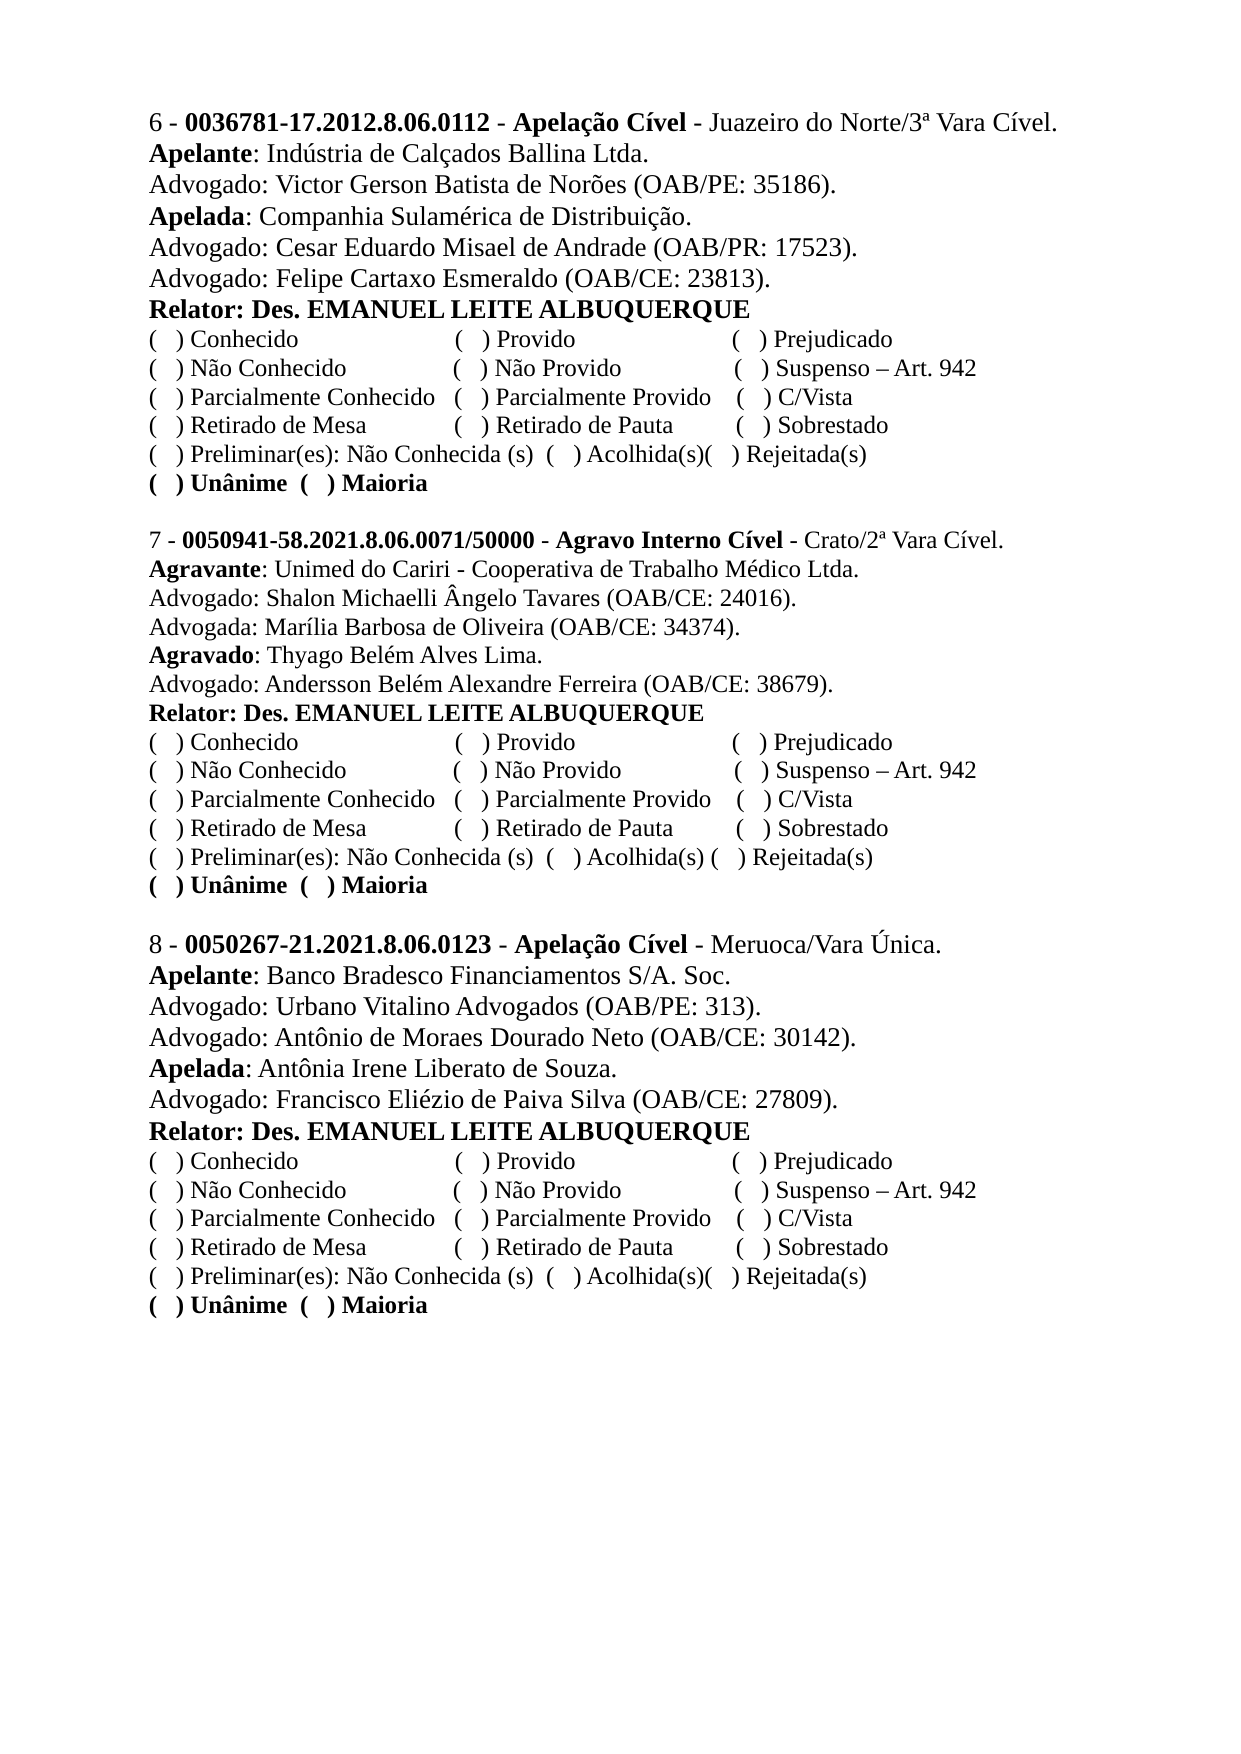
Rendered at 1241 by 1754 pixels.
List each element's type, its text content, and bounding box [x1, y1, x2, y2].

text ( ) Parcialmente Conhecido ( ) Parcialmente Provido ( ) C/Vista [148, 784, 1158, 813]
text Relator: Des. EMANUEL LEITE ALBUQUERQUE [148, 293, 1141, 324]
text Advogado: Andersson Belém Alexandre Ferreira (OAB/CE: 38679). [148, 669, 1141, 698]
text Apelada: Companhia Sulamérica de Distribuição. [148, 199, 1141, 231]
text Advogado: Felipe Cartaxo Esmeraldo (OAB/CE: 23813). [148, 262, 1141, 293]
text ( ) Unânime ( ) Maioria [148, 468, 1158, 497]
text Advogada: Marília Barbosa de Oliveira (OAB/CE: 34374). [148, 612, 1141, 640]
text ( ) Parcialmente Conhecido ( ) Parcialmente Provido ( ) C/Vista [148, 1203, 1158, 1232]
text 6 - 0036781-17.2012.8.06.0112 - Apelação Cível - Juazeiro do Norte/3ª Vara Cível. [148, 106, 1141, 137]
text Advogado: Antônio de Moraes Dourado Neto (OAB/CE: 30142). [148, 1021, 1141, 1052]
text Agravado: Thyago Belém Alves Lima. [148, 640, 1141, 669]
text ( ) Retirado de Mesa ( ) Retirado de Pauta ( ) Sobrestado [148, 813, 1158, 842]
text ( ) Conhecido ( ) Provido ( ) Prejudicado [148, 1146, 1141, 1175]
text ( ) Não Conhecido ( ) Não Provido ( ) Suspenso – Art. 942 [148, 755, 1158, 784]
text 8 - 0050267-21.2021.8.06.0123 - Apelação Cível - Meruoca/Vara Única. [148, 928, 1141, 959]
text ( ) Conhecido ( ) Provido ( ) Prejudicado [148, 324, 1141, 353]
text ( ) Não Conhecido ( ) Não Provido ( ) Suspenso – Art. 942 [148, 1175, 1158, 1203]
text ( ) Parcialmente Conhecido ( ) Parcialmente Provido ( ) C/Vista [148, 382, 1158, 410]
text 7 - 0050941-58.2021.8.06.0071/50000 - Agravo Interno Cível - Crato/2ª Vara Cível. [148, 525, 1141, 554]
text ( ) Unânime ( ) Maioria [148, 870, 1158, 899]
text Relator: Des. EMANUEL LEITE ALBUQUERQUE [148, 698, 1141, 727]
text Advogado: Shalon Michaelli Ângelo Tavares (OAB/CE: 24016). [148, 583, 1141, 612]
text Advogado: Victor Gerson Batista de Norões (OAB/PE: 35186). [148, 168, 1141, 199]
text ( ) Retirado de Mesa ( ) Retirado de Pauta ( ) Sobrestado [148, 410, 1158, 439]
text Advogado: Urbano Vitalino Advogados (OAB/PE: 313). [148, 990, 1141, 1021]
text ( ) Unânime ( ) Maioria [148, 1290, 1158, 1318]
text ( ) Retirado de Mesa ( ) Retirado de Pauta ( ) Sobrestado [148, 1232, 1158, 1261]
text ( ) Preliminar(es): Não Conhecida (s) ( ) Acolhida(s)( ) Rejeitada(s) [148, 439, 1158, 468]
text ( ) Preliminar(es): Não Conhecida (s) ( ) Acolhida(s)( ) Rejeitada(s) [148, 1261, 1158, 1290]
text ( ) Preliminar(es): Não Conhecida (s) ( ) Acolhida(s) ( ) Rejeitada(s) [148, 842, 1158, 870]
text Advogado: Francisco Eliézio de Paiva Silva (OAB/CE: 27809). [148, 1084, 1141, 1115]
text ( ) Conhecido ( ) Provido ( ) Prejudicado [148, 727, 1141, 755]
text Advogado: Cesar Eduardo Misael de Andrade (OAB/PR: 17523). [148, 231, 1141, 262]
text Agravante: Unimed do Cariri - Cooperativa de Trabalho Médico Ltda. [148, 554, 1141, 583]
text Apelante: Banco Bradesco Financiamentos S/A. Soc. [148, 959, 1141, 990]
text ( ) Não Conhecido ( ) Não Provido ( ) Suspenso – Art. 942 [148, 353, 1158, 382]
text Relator: Des. EMANUEL LEITE ALBUQUERQUE [148, 1115, 1141, 1146]
text Apelante: Indústria de Calçados Ballina Ltda. [148, 137, 1141, 168]
text Apelada: Antônia Irene Liberato de Souza. [148, 1052, 1141, 1084]
